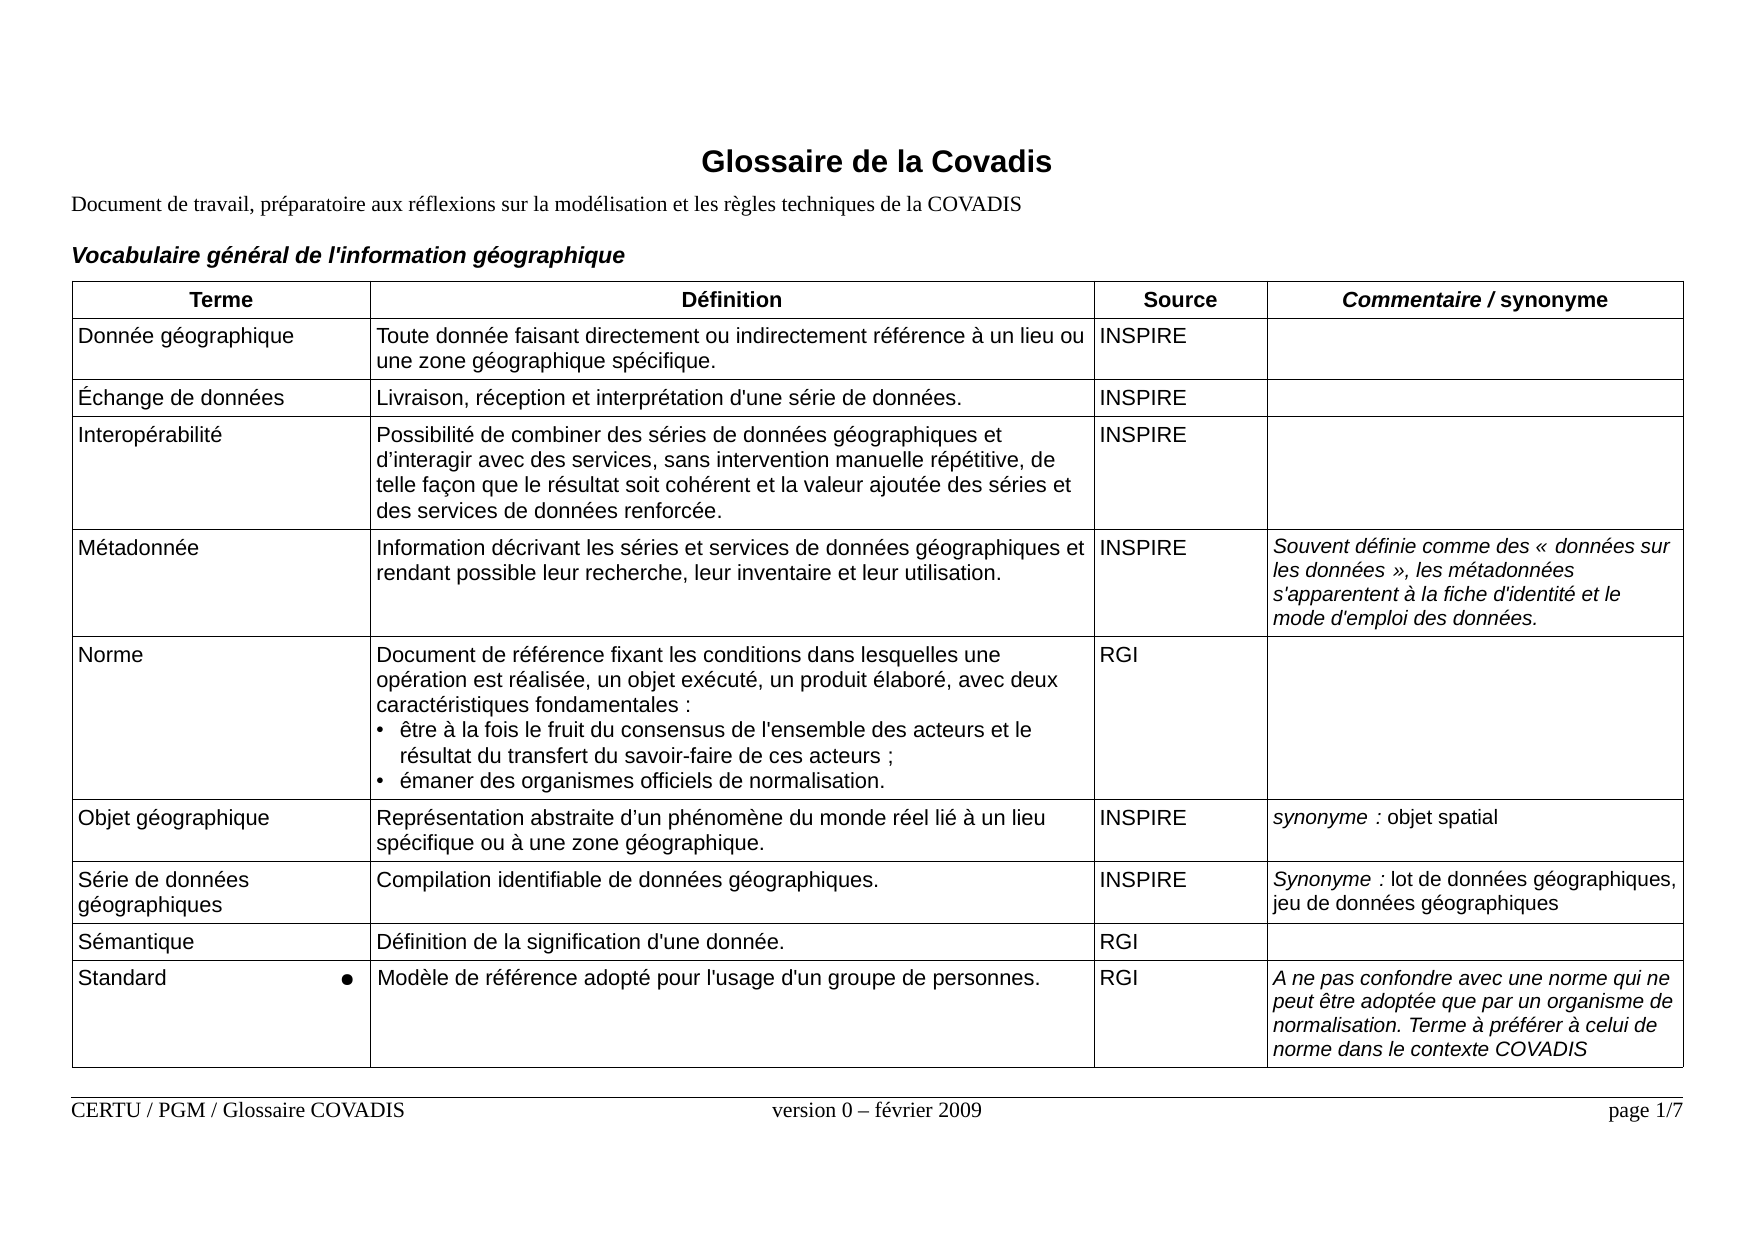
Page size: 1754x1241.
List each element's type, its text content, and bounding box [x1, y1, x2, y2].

table_cell INSPIRE [1095, 800, 1267, 861]
table_header Source [1095, 282, 1267, 317]
table_cell Métadonnée [73, 530, 370, 636]
table_header Commentaire / synonyme [1268, 282, 1683, 317]
table_cell Toute donnée faisant directement ou indirectement référence à un lieu ou une zone géographique spécifique. [371, 319, 1094, 379]
table_cell Livraison, réception et interprétation d'une série de données. [371, 380, 1094, 416]
table_cell Interopérabilité [73, 417, 370, 528]
table_cell Objet géographique [73, 800, 370, 861]
table_cell Norme [73, 637, 370, 799]
table_cell RGI [1095, 637, 1267, 799]
table_cell Donnée géographique [73, 319, 370, 379]
table_header Terme [73, 282, 370, 317]
table_cell Information décrivant les séries et services de données géographiques et rendant possible leur recherche, leur inventaire et leur utilisation. [371, 530, 1094, 636]
table_cell INSPIRE [1095, 417, 1267, 528]
table_cell A ne pas confondre avec une norme qui ne peut être adoptée que par un organisme de normalisation. Terme à préférer à celui de norme dans le contexte COVADIS [1268, 961, 1683, 1067]
table_cell Standard [73, 961, 370, 1067]
table_cell [1268, 319, 1683, 379]
subtitle Vocabulaire général de l'information géographique [71, 242, 1683, 268]
subtitle Glossaire de la Covadis [71, 143, 1683, 179]
table_cell synonyme : objet spatial [1268, 800, 1683, 861]
text Document de travail, préparatoire aux réflexions sur la modélisation et les règles techniques de la COVADIS [71, 191, 1683, 217]
table_cell Possibilité de combiner des séries de données géographiques et d’interagir avec des services, sans intervention manuelle répétitive, de telle façon que le résultat soit cohérent et la valeur ajoutée des séries et des services de données renforcée. [371, 417, 1094, 528]
table_cell [1268, 924, 1683, 959]
table_cell RGI [1095, 961, 1267, 1067]
table_cell Définition de la signification d'une donnée. [371, 924, 1094, 959]
table_header Définition [371, 282, 1094, 317]
table_cell Modèle de référence adopté pour l'usage d'un groupe de personnes. [371, 961, 1094, 1067]
table_cell INSPIRE [1095, 530, 1267, 636]
table_cell Document de référence fixant les conditions dans lesquelles une opération est réalisée, un objet exécuté, un produit élaboré, avec deux caractéristiques fondamentales : être à la fois le fruit du consensus de l'ensemble des acteurs et le résultat du transfert du savoir-faire de ces acteurs ; émaner des organismes officiels de normalisation. [371, 637, 1094, 799]
table_cell Synonyme : lot de données géographiques, jeu de données géographiques [1268, 862, 1683, 923]
table_cell INSPIRE [1095, 862, 1267, 923]
table_cell INSPIRE [1095, 380, 1267, 416]
table_cell Compilation identifiable de données géographiques. [371, 862, 1094, 923]
table_cell INSPIRE [1095, 319, 1267, 379]
table_cell [1268, 417, 1683, 528]
table_cell [1268, 637, 1683, 799]
table_cell Série de données géographiques [73, 862, 370, 923]
table_cell Échange de données [73, 380, 370, 416]
table_cell Représentation abstraite d’un phénomène du monde réel lié à un lieu spécifique ou à une zone géographique. [371, 800, 1094, 861]
table_cell [1268, 380, 1683, 416]
table_cell RGI [1095, 924, 1267, 959]
table_cell Souvent définie comme des « données sur les données », les métadonnées s'apparentent à la fiche d'identité et le mode d'emploi des données. [1268, 530, 1683, 636]
table_cell Sémantique [73, 924, 370, 959]
